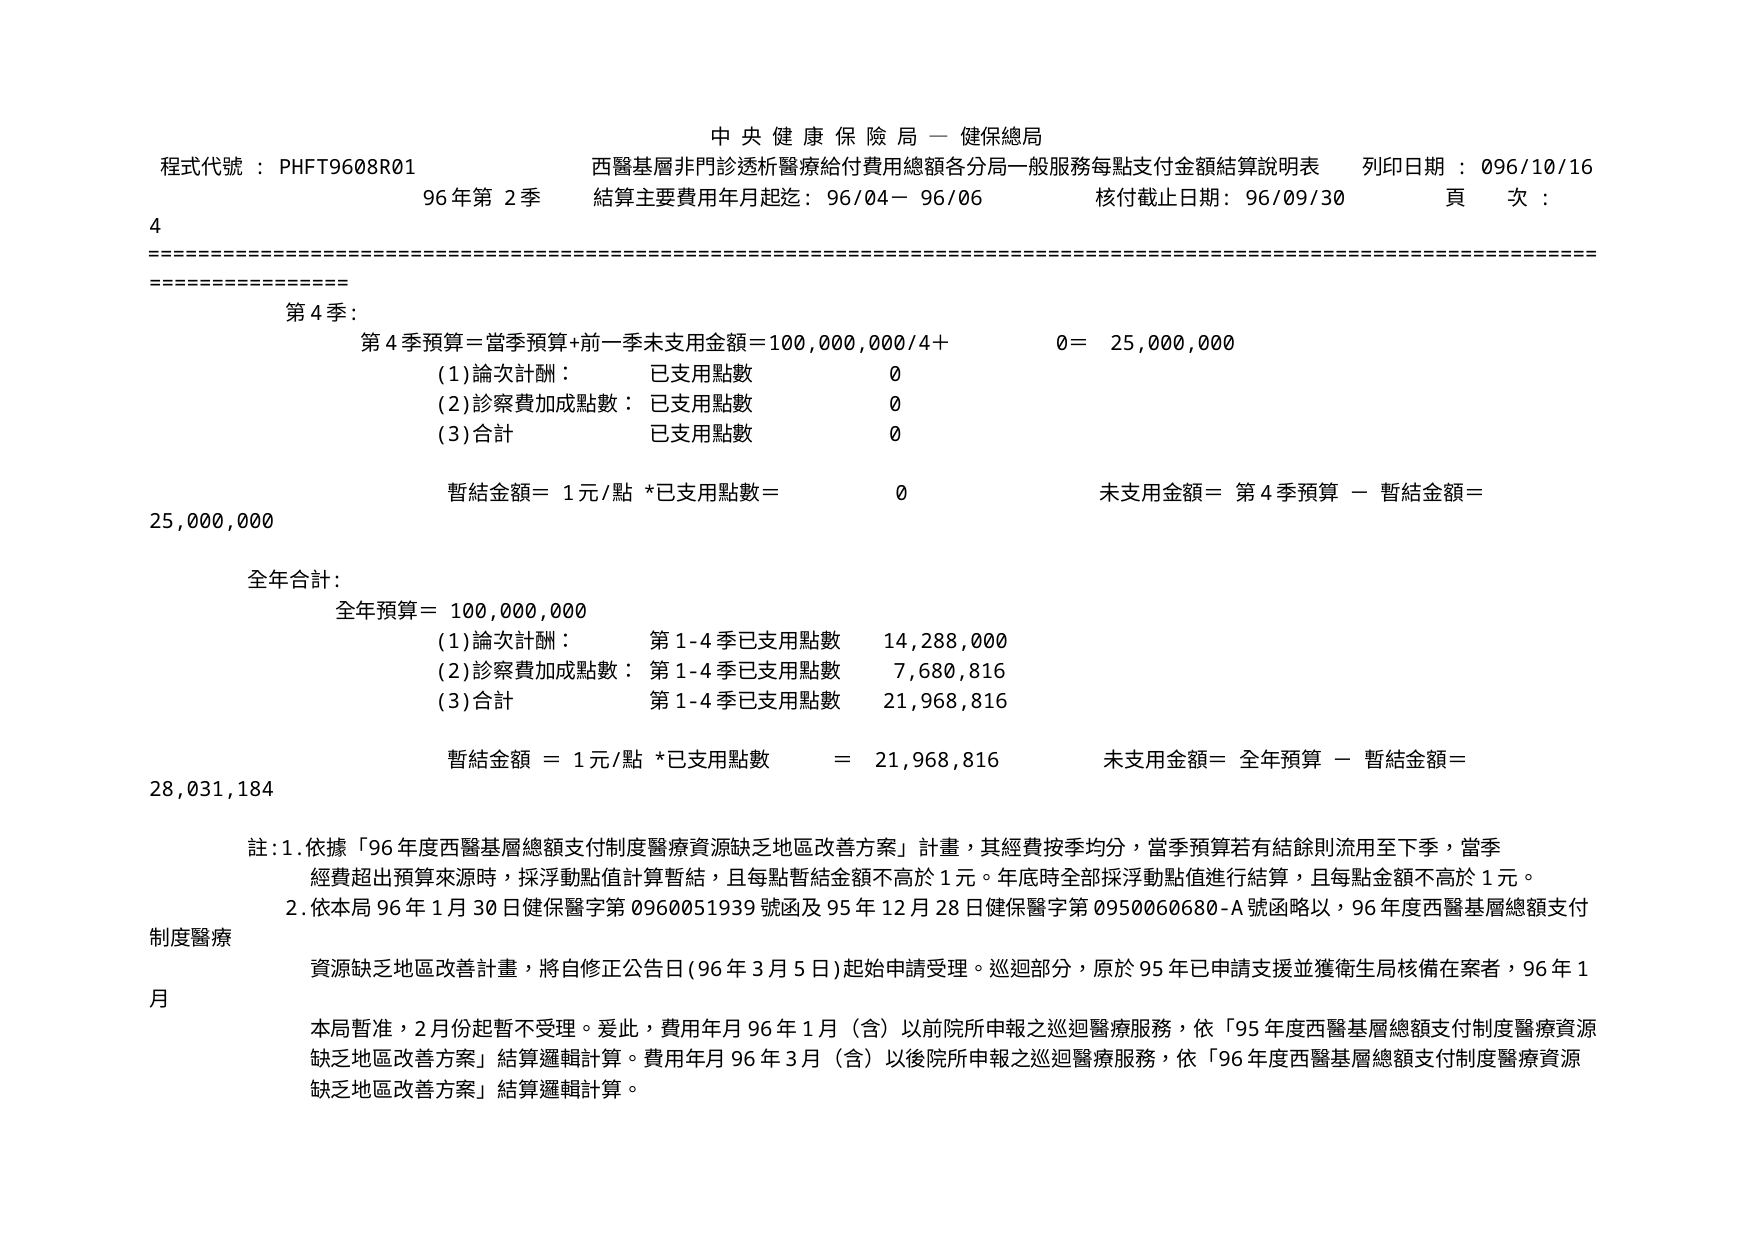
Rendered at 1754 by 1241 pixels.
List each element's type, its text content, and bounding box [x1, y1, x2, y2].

text 暫結金額＝ 1元/點 *已支用點數＝ 0 未支用金額＝ 第4季預算 － 暫結金額＝ 25,000,000 [147, 476, 1604, 535]
text (3)合計 第1-4季已支用點數 21,968,816 [147, 685, 1604, 715]
text 2.依本局96年1月30日健保醫字第0960051939號函及95年12月28日健保醫字第0950060680-A號函略以，96年度西醫基層總額支付制度醫療 [147, 891, 1604, 952]
text (2)診察費加成點數： 第1-4季已支用點數 7,680,816 [147, 654, 1604, 685]
text (3)合計 已支用點數 0 [147, 418, 1604, 448]
text (2)診察費加成點數： 已支用點數 0 [147, 387, 1604, 418]
text 96年第 2季 結算主要費用年月起迄: 96/04－ 96/06 核付截止日期: 96/09/30 頁 次 : 4 [147, 181, 1604, 239]
text 中 央 健 康 保 險 局 — 健保總局 [147, 120, 1604, 150]
text 註:1.依據「96年度西醫基層總額支付制度醫療資源缺乏地區改善方案」計畫，其經費按季均分，當季預算若有結餘則流用至下季，當季 [147, 831, 1604, 861]
text 第4季: [147, 296, 1604, 327]
text (1)論次計酬： 第1-4季已支用點數 14,288,000 [147, 624, 1604, 654]
text 經費超出預算來源時，採浮動點值計算暫結，且每點暫結金額不高於1元。年底時全部採浮動點值進行結算，且每點金額不高於1元。 [147, 861, 1604, 891]
text 缺乏地區改善方案」結算邏輯計算。費用年月96年3月（含）以後院所申報之巡迴醫療服務，依「96年度西醫基層總額支付制度醫療資源 [147, 1043, 1604, 1073]
text 程式代號 : PHFT9608R01 西醫基層非門診透析醫療給付費用總額各分局一般服務每點支付金額結算說明表 列印日期 : 096/10/16 [147, 150, 1604, 181]
text 全年預算＝ 100,000,000 [147, 594, 1604, 624]
text 本局暫准，2月份起暫不受理。爰此，費用年月96年1月（含）以前院所申報之巡迴醫療服務，依「95年度西醫基層總額支付制度醫療資源 [147, 1012, 1604, 1043]
text 資源缺乏地區改善計畫，將自修正公告日(96年3月5日)起始申請受理。巡迴部分，原於95年已申請支援並獲衛生局核備在案者，96年1月 [147, 952, 1604, 1012]
text (1)論次計酬： 已支用點數 0 [147, 357, 1604, 387]
text 暫結金額 ＝ 1元/點 *已支用點數 ＝ 21,968,816 未支用金額＝ 全年預算 － 暫結金額＝ 28,031,184 [147, 743, 1604, 802]
text 全年合計: [147, 563, 1604, 594]
text ==================================================================================================================================== [147, 239, 1604, 296]
text 第4季預算＝當季預算+前一季未支用金額＝100,000,000/4＋ 0＝ 25,000,000 [147, 327, 1604, 357]
text 缺乏地區改善方案」結算邏輯計算。 [147, 1073, 1604, 1103]
